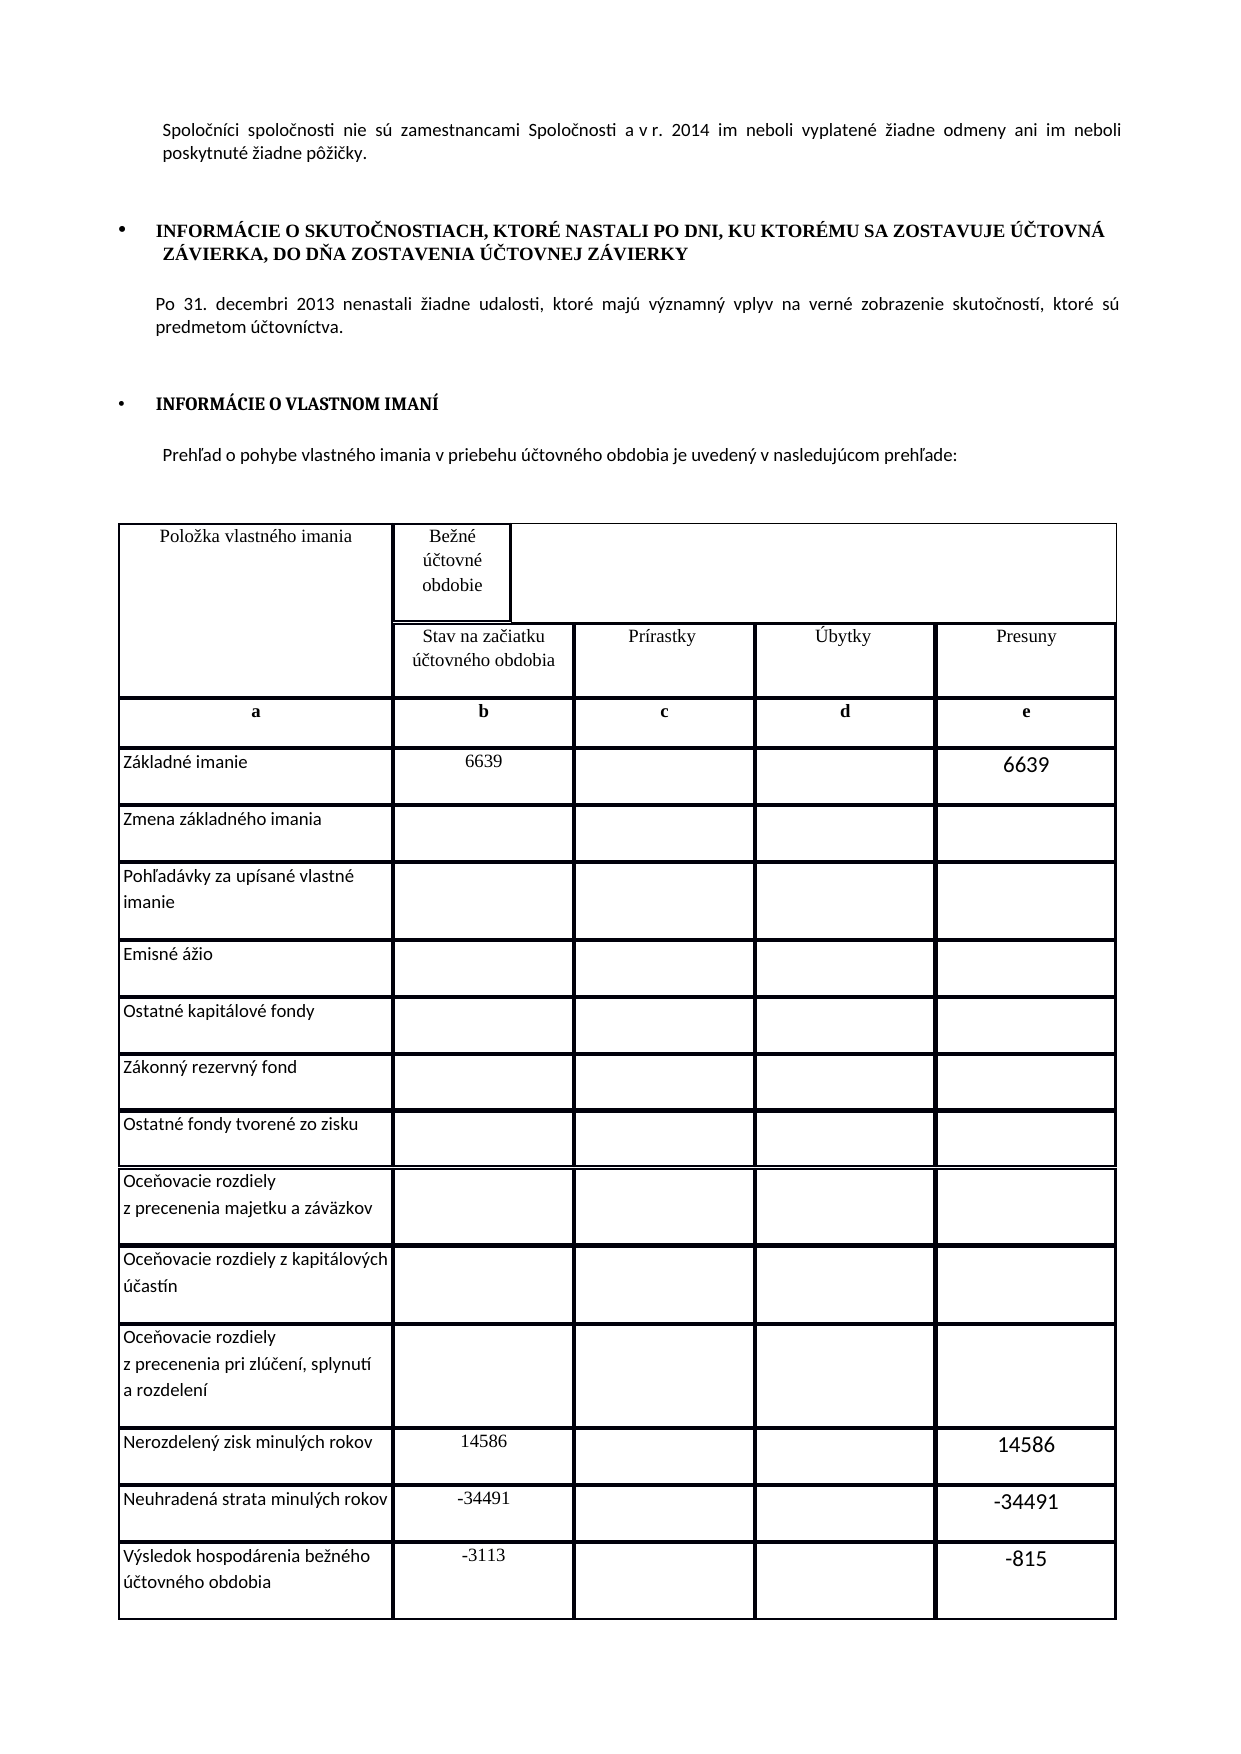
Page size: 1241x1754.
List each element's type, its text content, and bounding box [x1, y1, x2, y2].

table_cell [576, 750, 753, 803]
table_cell [576, 1056, 753, 1108]
table_cell Stav na začiatku účtovného obdobia [395, 625, 572, 696]
table_cell 14586 [938, 1430, 1114, 1483]
table_cell Úbytky [757, 625, 933, 696]
table_cell [395, 942, 572, 995]
table_cell [757, 1430, 933, 1483]
table_cell a [120, 700, 391, 746]
table_cell Základné imanie [120, 750, 391, 803]
table_cell [757, 999, 933, 1052]
table_cell [576, 864, 753, 938]
table_cell [395, 807, 572, 860]
table_cell [938, 1248, 1114, 1322]
table_cell [938, 864, 1114, 938]
table_cell [938, 942, 1114, 995]
table_cell [757, 1544, 933, 1618]
table_cell Oceňovacie rozdiely z precenenia pri zlúčení, splynutí a rozdelení [120, 1326, 391, 1426]
table_cell [576, 1113, 753, 1165]
table_cell [576, 942, 753, 995]
table_cell [757, 1248, 933, 1322]
table_cell Emisné ážio [120, 942, 391, 995]
table_cell [938, 1113, 1114, 1165]
table_cell [757, 942, 933, 995]
table_cell Prírastky [576, 625, 753, 696]
table_cell [395, 1056, 572, 1108]
table_cell [757, 1326, 933, 1426]
table_cell Oceňovacie rozdiely z precenenia majetku a záväzkov [120, 1170, 391, 1243]
list INFORMÁCIE O VLASTNOM IMANÍ [118, 394, 1122, 415]
table_header Položka vlastného imania [120, 525, 391, 696]
table_cell Výsledok hospodárenia bežného účtovného obdobia [120, 1544, 391, 1618]
table_cell [757, 807, 933, 860]
table_cell 6639 [938, 750, 1114, 803]
table_cell [757, 1170, 933, 1243]
table_cell [757, 1487, 933, 1540]
table_cell Zákonný rezervný fond [120, 1056, 391, 1108]
table_cell [757, 864, 933, 938]
table_cell [757, 1056, 933, 1108]
text Po 31. decembri 2013 nenastali žiadne udalosti, ktoré majú významný vplyv na verné zobrazenie skutočností, ktoré sú predmetom účtovníctva. [155, 292, 1122, 338]
table_cell 14586 [395, 1430, 572, 1483]
table_cell [395, 1326, 572, 1426]
table_header [512, 524, 1116, 622]
table_cell -3113 [395, 1544, 572, 1618]
table_cell -815 [938, 1544, 1114, 1618]
text Prehľad o pohybe vlastného imania v priebehu účtovného obdobia je uvedený v nasledujúcom prehľade: [162, 443, 1122, 466]
text Spoločníci spoločnosti nie sú zamestnancami Spoločnosti a v r. 2014 im neboli vyplatené žiadne odmeny ani im neboli poskytnuté žiadne pôžičky. [162, 118, 1122, 164]
table_cell Neuhradená strata minulých rokov [120, 1487, 391, 1540]
table_cell d [757, 700, 933, 746]
table_cell Presuny [938, 625, 1114, 696]
table_cell [938, 1056, 1114, 1108]
table_cell [576, 1170, 753, 1243]
table_cell [576, 999, 753, 1052]
table_header Bežné účtovné obdobie [395, 525, 509, 620]
table_cell [938, 807, 1114, 860]
table_cell [576, 1430, 753, 1483]
table_cell Pohľadávky za upísané vlastné imanie [120, 864, 391, 938]
table_cell [576, 1544, 753, 1618]
table_cell [395, 864, 572, 938]
table_cell Oceňovacie rozdiely z kapitálových účastín [120, 1248, 391, 1322]
table_cell [576, 1487, 753, 1540]
table_cell [938, 999, 1114, 1052]
table_cell [938, 1326, 1114, 1426]
table_cell [757, 1113, 933, 1165]
table_cell [757, 750, 933, 803]
table_cell e [938, 700, 1114, 746]
table_cell [395, 999, 572, 1052]
table_cell [938, 1170, 1114, 1243]
table_cell [395, 1170, 572, 1243]
table_cell b [395, 700, 572, 746]
list INFORMÁCIE O SKUTOČNOSTIACH, KTORÉ NASTALI PO DNI, KU KTORÉMU SA ZOSTAVUJE ÚČTOVNÁ ZÁVIERKA, DO DŇA ZOSTAVENIA ÚČTOVNEJ ZÁVIERKY [118, 220, 1122, 264]
table_cell Nerozdelený zisk minulých rokov [120, 1430, 391, 1483]
table_cell [576, 807, 753, 860]
table_cell -34491 [938, 1487, 1114, 1540]
table_cell Ostatné fondy tvorené zo zisku [120, 1113, 391, 1165]
table_cell [395, 1113, 572, 1165]
table_cell [576, 1248, 753, 1322]
table_cell -34491 [395, 1487, 572, 1540]
table_cell Ostatné kapitálové fondy [120, 999, 391, 1052]
table_cell Zmena základného imania [120, 807, 391, 860]
table_cell 6639 [395, 750, 572, 803]
table_cell c [576, 700, 753, 746]
table_cell [576, 1326, 753, 1426]
table_cell [395, 1248, 572, 1322]
